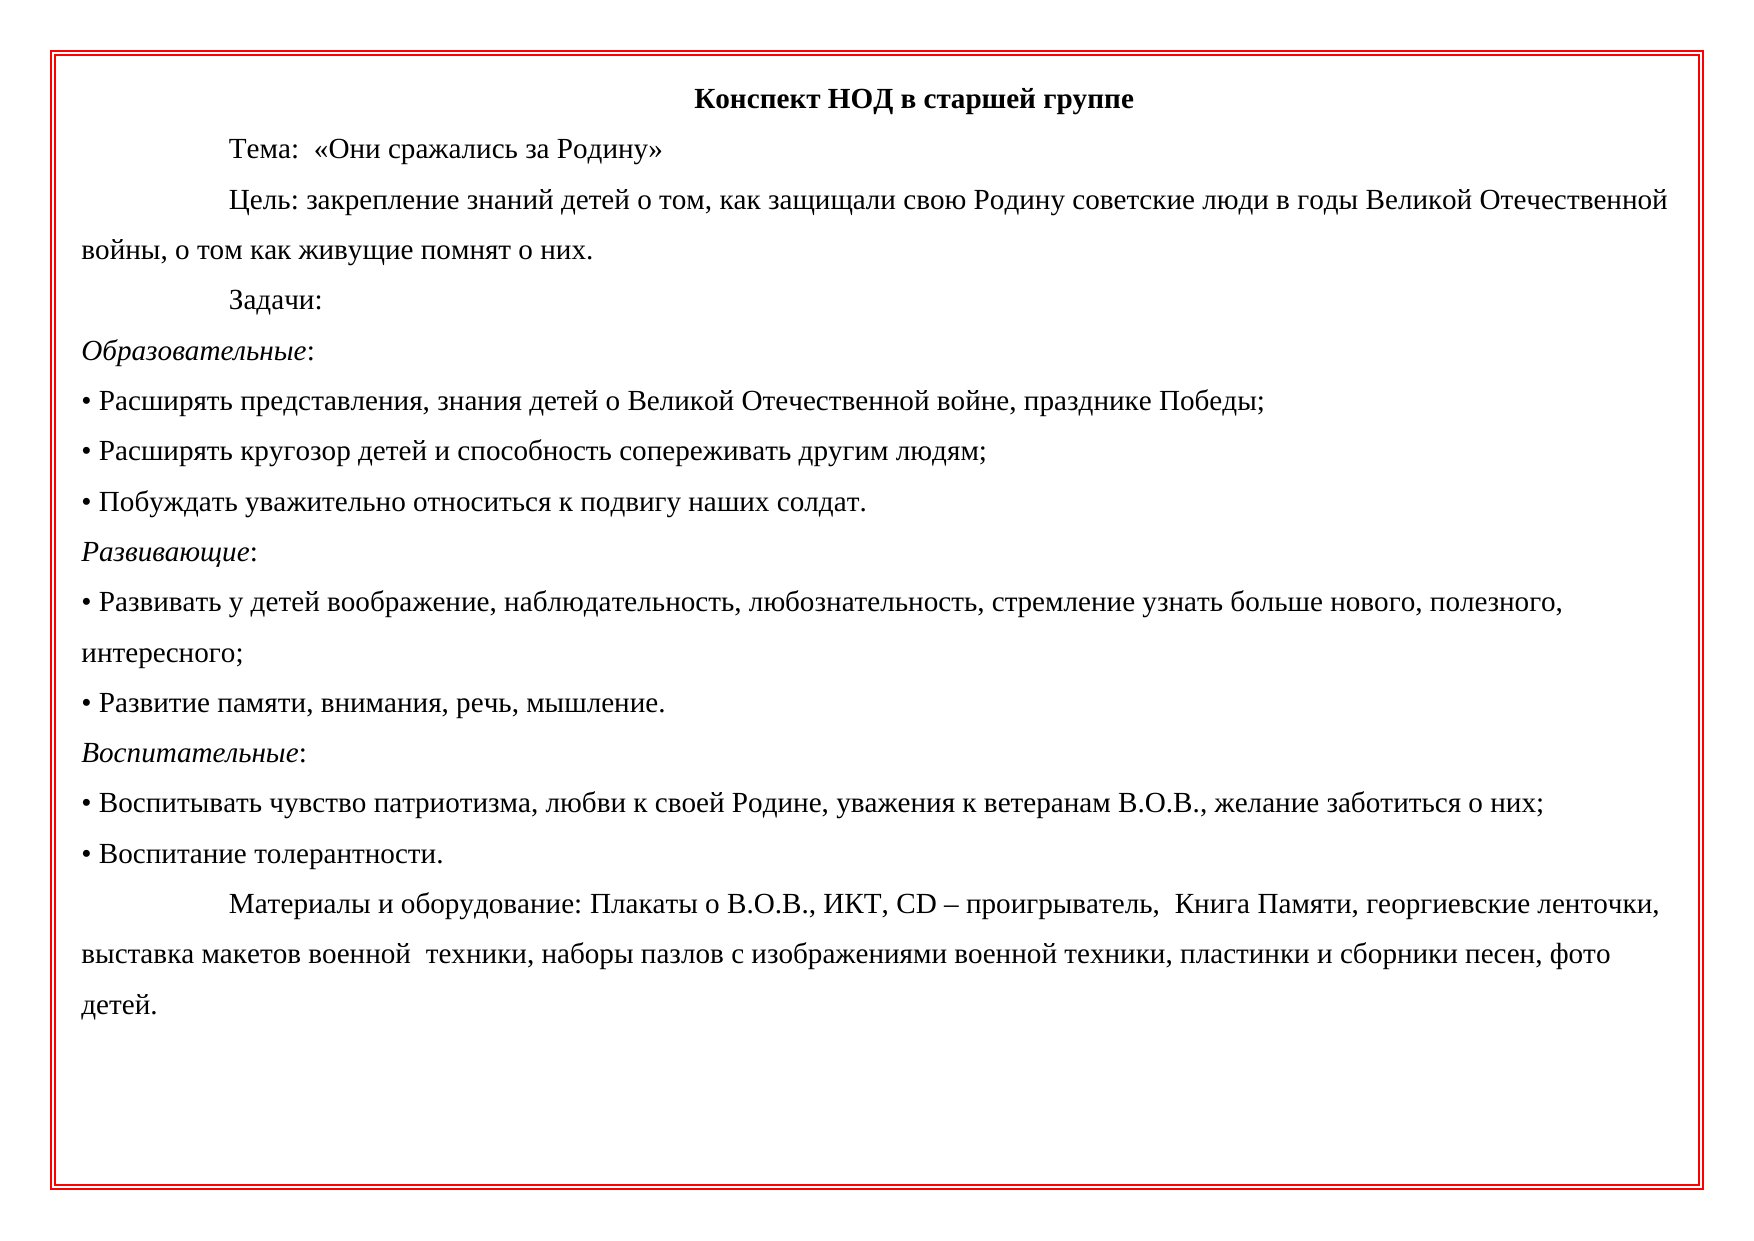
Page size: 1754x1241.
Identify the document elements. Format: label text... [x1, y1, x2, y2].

text Цель: закрепление знаний детей о том, как защищали свою Родину советские люди в годы Великой Отечественной войны, о том как живущие помнят о них. [81, 182, 1673, 266]
text Тема: «Они сражались за Родину» [81, 132, 1673, 165]
text Конспект НОД в старшей группе [81, 81, 1673, 115]
text Материалы и оборудование: Плакаты о В.О.В., ИКТ, CD – проигрыватель, Книга Памяти, георгиевские ленточки, выставка макетов военной техники, наборы пазлов с изображениями военной техники, пластинки и сборники песен, фото детей. [81, 886, 1673, 1020]
text Задачи: Образовательные: • Расширять представления, знания детей о Великой Отечественной войне, празднике Победы; • Расширять кругозор детей и способность сопереживать другим людям; • Побуждать уважительно относиться к подвигу наших солдат. Развивающие: • Развивать у детей воображение, наблюдательность, любознательность, стремление узнать больше нового, полезного, интересного; • Развитие памяти, внимания, речь, мышление. Воспитательные: • Воспитывать чувство патриотизма, любви к своей Родине, уважения к ветеранам В.О.В., желание заботиться о них; • Воспитание толерантности. [81, 282, 1673, 869]
